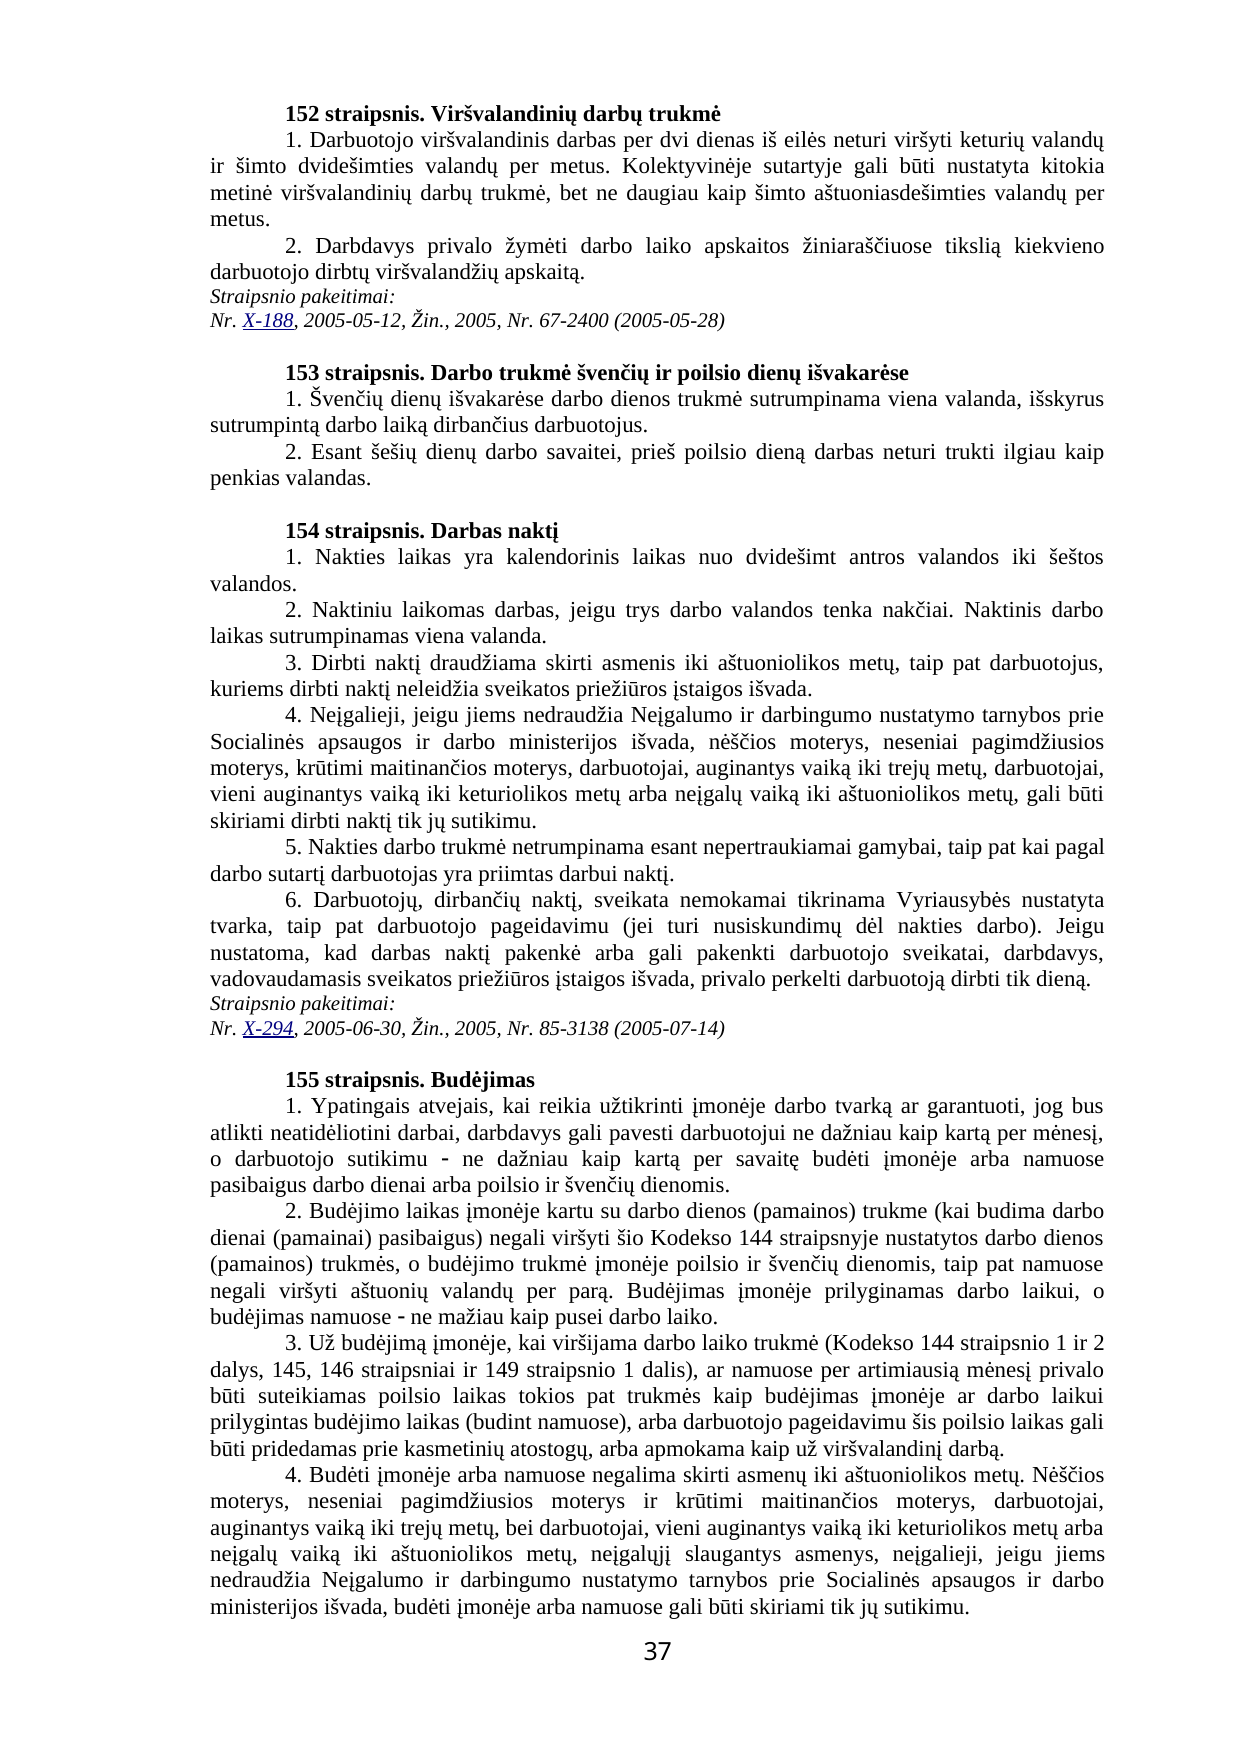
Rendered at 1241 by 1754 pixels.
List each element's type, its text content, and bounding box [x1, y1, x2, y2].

text 1. Nakties laikas yra kalendorinis laikas nuo dvidešimt antros valandos iki šeštos valandos. [210, 543, 1106, 596]
text Straipsnio pakeitimai: [210, 991, 1106, 1015]
text 4. Neįgalieji, jeigu jiems nedraudžia Neįgalumo ir darbingumo nustatymo tarnybos prie Socialinės apsaugos ir darbo ministerijos išvada, nėščios moterys, neseniai pagimdžiusios moterys, krūtimi maitinančios moterys, darbuotojai, auginantys vaiką iki trejų metų, darbuotojai, vieni auginantys vaiką iki keturiolikos metų arba neįgalų vaiką iki aštuoniolikos metų, gali būti skiriami dirbti naktį tik jų sutikimu. [210, 701, 1106, 833]
text 1. Ypatingais atvejais, kai reikia užtikrinti įmonėje darbo tvarką ar garantuoti, jog bus atlikti neatidėliotini darbai, darbdavys gali pavesti darbuotojui ne dažniau kaip kartą per mėnesį, o darbuotojo sutikimu  ne dažniau kaip kartą per savaitę budėti įmonėje arba namuose pasibaigus darbo dienai arba poilsio ir švenčių dienomis. [210, 1092, 1106, 1198]
text 5. Nakties darbo trukmė netrumpinama esant nepertraukiamai gamybai, taip pat kai pagal darbo sutartį darbuotojas yra priimtas darbui naktį. [210, 833, 1106, 886]
text Nr. X-188, 2005-05-12, Žin., 2005, Nr. 67-2400 (2005-05-28) [210, 308, 1106, 332]
text 154 straipsnis. Darbas naktį [210, 517, 1106, 543]
text 2. Esant šešių dienų darbo savaitei, prieš poilsio dieną darbas neturi trukti ilgiau kaip penkias valandas. [210, 438, 1106, 491]
text 3. Už budėjimą įmonėje, kai viršijama darbo laiko trukmė (Kodekso 144 straipsnio 1 ir 2 dalys, 145, 146 straipsniai ir 149 straipsnio 1 dalis), ar namuose per artimiausią mėnesį privalo būti suteikiamas poilsio laikas tokios pat trukmės kaip budėjimas įmonėje ar darbo laikui prilygintas budėjimo laikas (budint namuose), arba darbuotojo pageidavimu šis poilsio laikas gali būti pridedamas prie kasmetinių atostogų, arba apmokama kaip už viršvalandinį darbą. [210, 1329, 1106, 1461]
text 2. Budėjimo laikas įmonėje kartu su darbo dienos (pamainos) trukme (kai budima darbo dienai (pamainai) pasibaigus) negali viršyti šio Kodekso 144 straipsnyje nustatytos darbo dienos (pamainos) trukmės, o budėjimo trukmė įmonėje poilsio ir švenčių dienomis, taip pat namuose negali viršyti aštuonių valandų per parą. Budėjimas įmonėje prilyginamas darbo laikui, o budėjimas namuose  ne mažiau kaip pusei darbo laiko. [210, 1198, 1106, 1329]
text 4. Budėti įmonėje arba namuose negalima skirti asmenų iki aštuoniolikos metų. Nėščios moterys, neseniai pagimdžiusios moterys ir krūtimi maitinančios moterys, darbuotojai, auginantys vaiką iki trejų metų, bei darbuotojai, vieni auginantys vaiką iki keturiolikos metų arba neįgalų vaiką iki aštuoniolikos metų, neįgalųjį slaugantys asmenys, neįgalieji, jeigu jiems nedraudžia Neįgalumo ir darbingumo nustatymo tarnybos prie Socialinės apsaugos ir darbo ministerijos išvada, budėti įmonėje arba namuose gali būti skiriami tik jų sutikimu. [210, 1461, 1106, 1619]
text 1. Darbuotojo viršvalandinis darbas per dvi dienas iš eilės neturi viršyti keturių valandų ir šimto dvidešimties valandų per metus. Kolektyvinėje sutartyje gali būti nustatyta kitokia metinė viršvalandinių darbų trukmė, bet ne daugiau kaip šimto aštuoniasdešimties valandų per metus. [210, 126, 1106, 232]
text 1. Švenčių dienų išvakarėse darbo dienos trukmė sutrumpinama viena valanda, išskyrus sutrumpintą darbo laiką dirbančius darbuotojus. [210, 385, 1106, 438]
text 2. Darbdavys privalo žymėti darbo laiko apskaitos žiniaraščiuose tikslią kiekvieno darbuotojo dirbtų viršvalandžių apskaitą. [210, 232, 1106, 284]
text Straipsnio pakeitimai: [210, 284, 1106, 308]
text Nr. X-294, 2005-06-30, Žin., 2005, Nr. 85-3138 (2005-07-14) [210, 1015, 1106, 1039]
text 2. Naktiniu laikomas darbas, jeigu trys darbo valandos tenka nakčiai. Naktinis darbo laikas sutrumpinamas viena valanda. [210, 596, 1106, 649]
text 153 straipsnis. Darbo trukmė švenčių ir poilsio dienų išvakarėse [210, 359, 1106, 385]
text 155 straipsnis. Budėjimas [210, 1066, 1106, 1092]
text 6. Darbuotojų, dirbančių naktį, sveikata nemokamai tikrinama Vyriausybės nustatyta tvarka, taip pat darbuotojo pageidavimu (jei turi nusiskundimų dėl nakties darbo). Jeigu nustatoma, kad darbas naktį pakenkė arba gali pakenkti darbuotojo sveikatai, darbdavys, vadovaudamasis sveikatos priežiūros įstaigos išvada, privalo perkelti darbuotoją dirbti tik dieną. [210, 886, 1106, 991]
text 152 straipsnis. Viršvalandinių darbų trukmė [210, 100, 1106, 126]
text 3. Dirbti naktį draudžiama skirti asmenis iki aštuoniolikos metų, taip pat darbuotojus, kuriems dirbti naktį neleidžia sveikatos priežiūros įstaigos išvada. [210, 649, 1106, 701]
